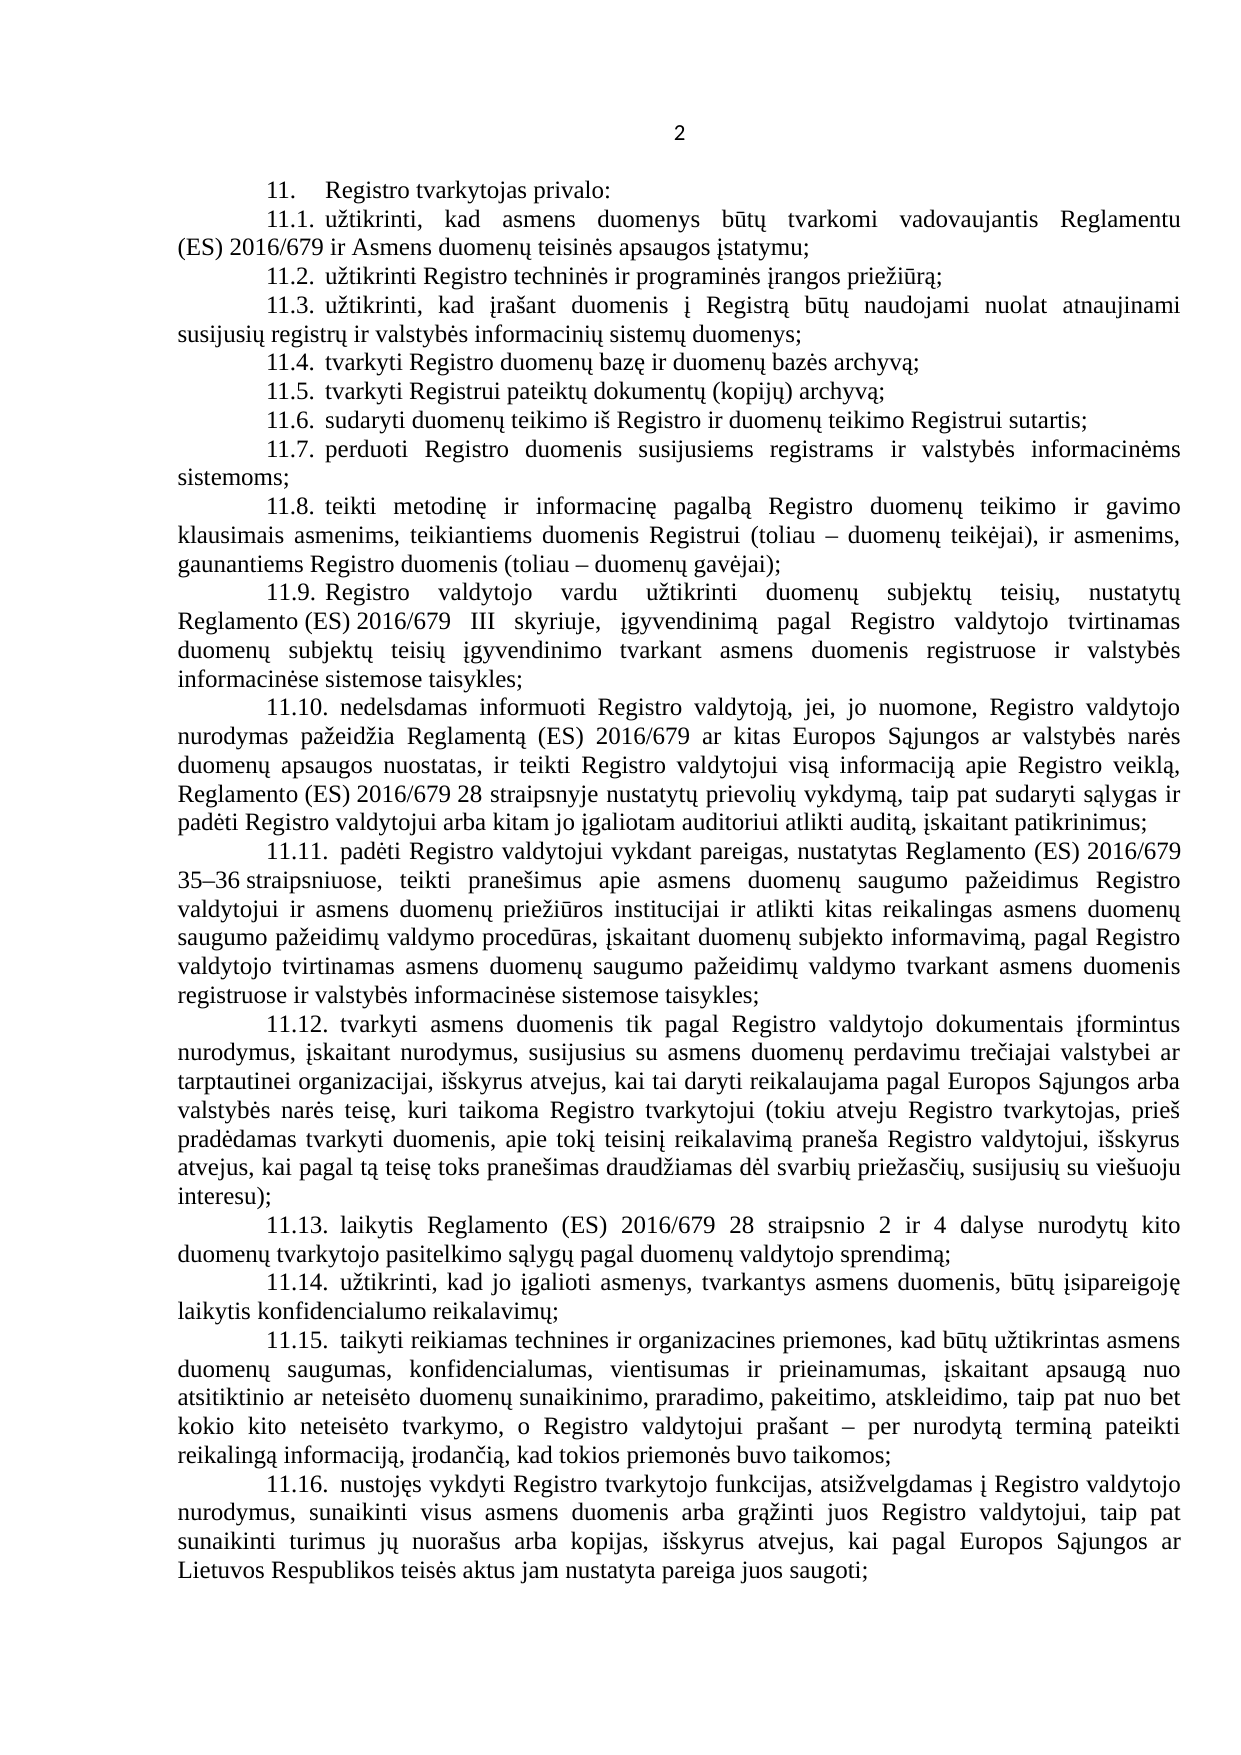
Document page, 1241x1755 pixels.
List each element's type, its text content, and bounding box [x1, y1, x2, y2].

text 11.8. teikti metodinę ir informacinę pagalbą Registro duomenų teikimo ir gavimo klausimais asmenims, teikiantiems duomenis Registrui (toliau – duomenų teikėjai), ir asmenims, gaunantiems Registro duomenis (toliau – duomenų gavėjai); [177, 491, 1181, 577]
text 11.5. tvarkyti Registrui pateiktų dokumentų (kopijų) archyvą; [177, 376, 1181, 405]
text 11.15. taikyti reikiamas technines ir organizacines priemones, kad būtų užtikrintas asmens duomenų saugumas, konfidencialumas, vientisumas ir prieinamumas, įskaitant apsaugą nuo atsitiktinio ar neteisėto duomenų sunaikinimo, praradimo, pakeitimo, atskleidimo, taip pat nuo bet kokio kito neteisėto tvarkymo, o Registro valdytojui prašant – per nurodytą terminą pateikti reikalingą informaciją, įrodančią, kad tokios priemonės buvo taikomos; [177, 1325, 1181, 1469]
text 11.2. užtikrinti Registro techninės ir programinės įrangos priežiūrą; [177, 261, 1181, 290]
text 11.16. nustojęs vykdyti Registro tvarkytojo funkcijas, atsižvelgdamas į Registro valdytojo nurodymus, sunaikinti visus asmens duomenis arba grąžinti juos Registro valdytojui, taip pat sunaikinti turimus jų nuorašus arba kopijas, išskyrus atvejus, kai pagal Europos Sąjungos ar Lietuvos Respublikos teisės aktus jam nustatyta pareiga juos saugoti; [177, 1469, 1181, 1584]
text 11.6. sudaryti duomenų teikimo iš Registro ir duomenų teikimo Registrui sutartis; [177, 405, 1181, 434]
text 11.10. nedelsdamas informuoti Registro valdytoją, jei, jo nuomone, Registro valdytojo nurodymas pažeidžia Reglamentą (ES) 2016/679 ar kitas Europos Sąjungos ar valstybės narės duomenų apsaugos nuostatas, ir teikti Registro valdytojui visą informaciją apie Registro veiklą, Reglamento (ES) 2016/679 28 straipsnyje nustatytų prievolių vykdymą, taip pat sudaryti sąlygas ir padėti Registro valdytojui arba kitam jo įgaliotam auditoriui atlikti auditą, įskaitant patikrinimus; [177, 692, 1181, 836]
text 11.3. užtikrinti, kad įrašant duomenis į Registrą būtų naudojami nuolat atnaujinami susijusių registrų ir valstybės informacinių sistemų duomenys; [177, 290, 1181, 347]
text 11.7. perduoti Registro duomenis susijusiems registrams ir valstybės informacinėms sistemoms; [177, 434, 1181, 491]
text 11.13. laikytis Reglamento (ES) 2016/679 28 straipsnio 2 ir 4 dalyse nurodytų kito duomenų tvarkytojo pasitelkimo sąlygų pagal duomenų valdytojo sprendimą; [177, 1210, 1181, 1267]
text 11.14. užtikrinti, kad jo įgalioti asmenys, tvarkantys asmens duomenis, būtų įsipareigoję laikytis konfidencialumo reikalavimų; [177, 1267, 1181, 1325]
text 11.1. užtikrinti, kad asmens duomenys būtų tvarkomi vadovaujantis Reglamentu (ES) 2016/679 ir Asmens duomenų teisinės apsaugos įstatymu; [177, 204, 1181, 261]
text 11. Registro tvarkytojas privalo: [177, 175, 1181, 204]
text 11.9. Registro valdytojo vardu užtikrinti duomenų subjektų teisių, nustatytų Reglamento (ES) 2016/679 III skyriuje, įgyvendinimą pagal Registro valdytojo tvirtinamas duomenų subjektų teisių įgyvendinimo tvarkant asmens duomenis registruose ir valstybės informacinėse sistemose taisykles; [177, 577, 1181, 692]
text 11.12. tvarkyti asmens duomenis tik pagal Registro valdytojo dokumentais įformintus nurodymus, įskaitant nurodymus, susijusius su asmens duomenų perdavimu trečiajai valstybei ar tarptautinei organizacijai, išskyrus atvejus, kai tai daryti reikalaujama pagal Europos Sąjungos arba valstybės narės teisę, kuri taikoma Registro tvarkytojui (tokiu atveju Registro tvarkytojas, prieš pradėdamas tvarkyti duomenis, apie tokį teisinį reikalavimą praneša Registro valdytojui, išskyrus atvejus, kai pagal tą teisę toks pranešimas draudžiamas dėl svarbių priežasčių, susijusių su viešuoju interesu); [177, 1009, 1181, 1210]
text 11.4. tvarkyti Registro duomenų bazę ir duomenų bazės archyvą; [177, 347, 1181, 376]
text 11.11. padėti Registro valdytojui vykdant pareigas, nustatytas Reglamento (ES) 2016/679 35–36 straipsniuose, teikti pranešimus apie asmens duomenų saugumo pažeidimus Registro valdytojui ir asmens duomenų priežiūros institucijai ir atlikti kitas reikalingas asmens duomenų saugumo pažeidimų valdymo procedūras, įskaitant duomenų subjekto informavimą, pagal Registro valdytojo tvirtinamas asmens duomenų saugumo pažeidimų valdymo tvarkant asmens duomenis registruose ir valstybės informacinėse sistemose taisykles; [177, 836, 1181, 1009]
